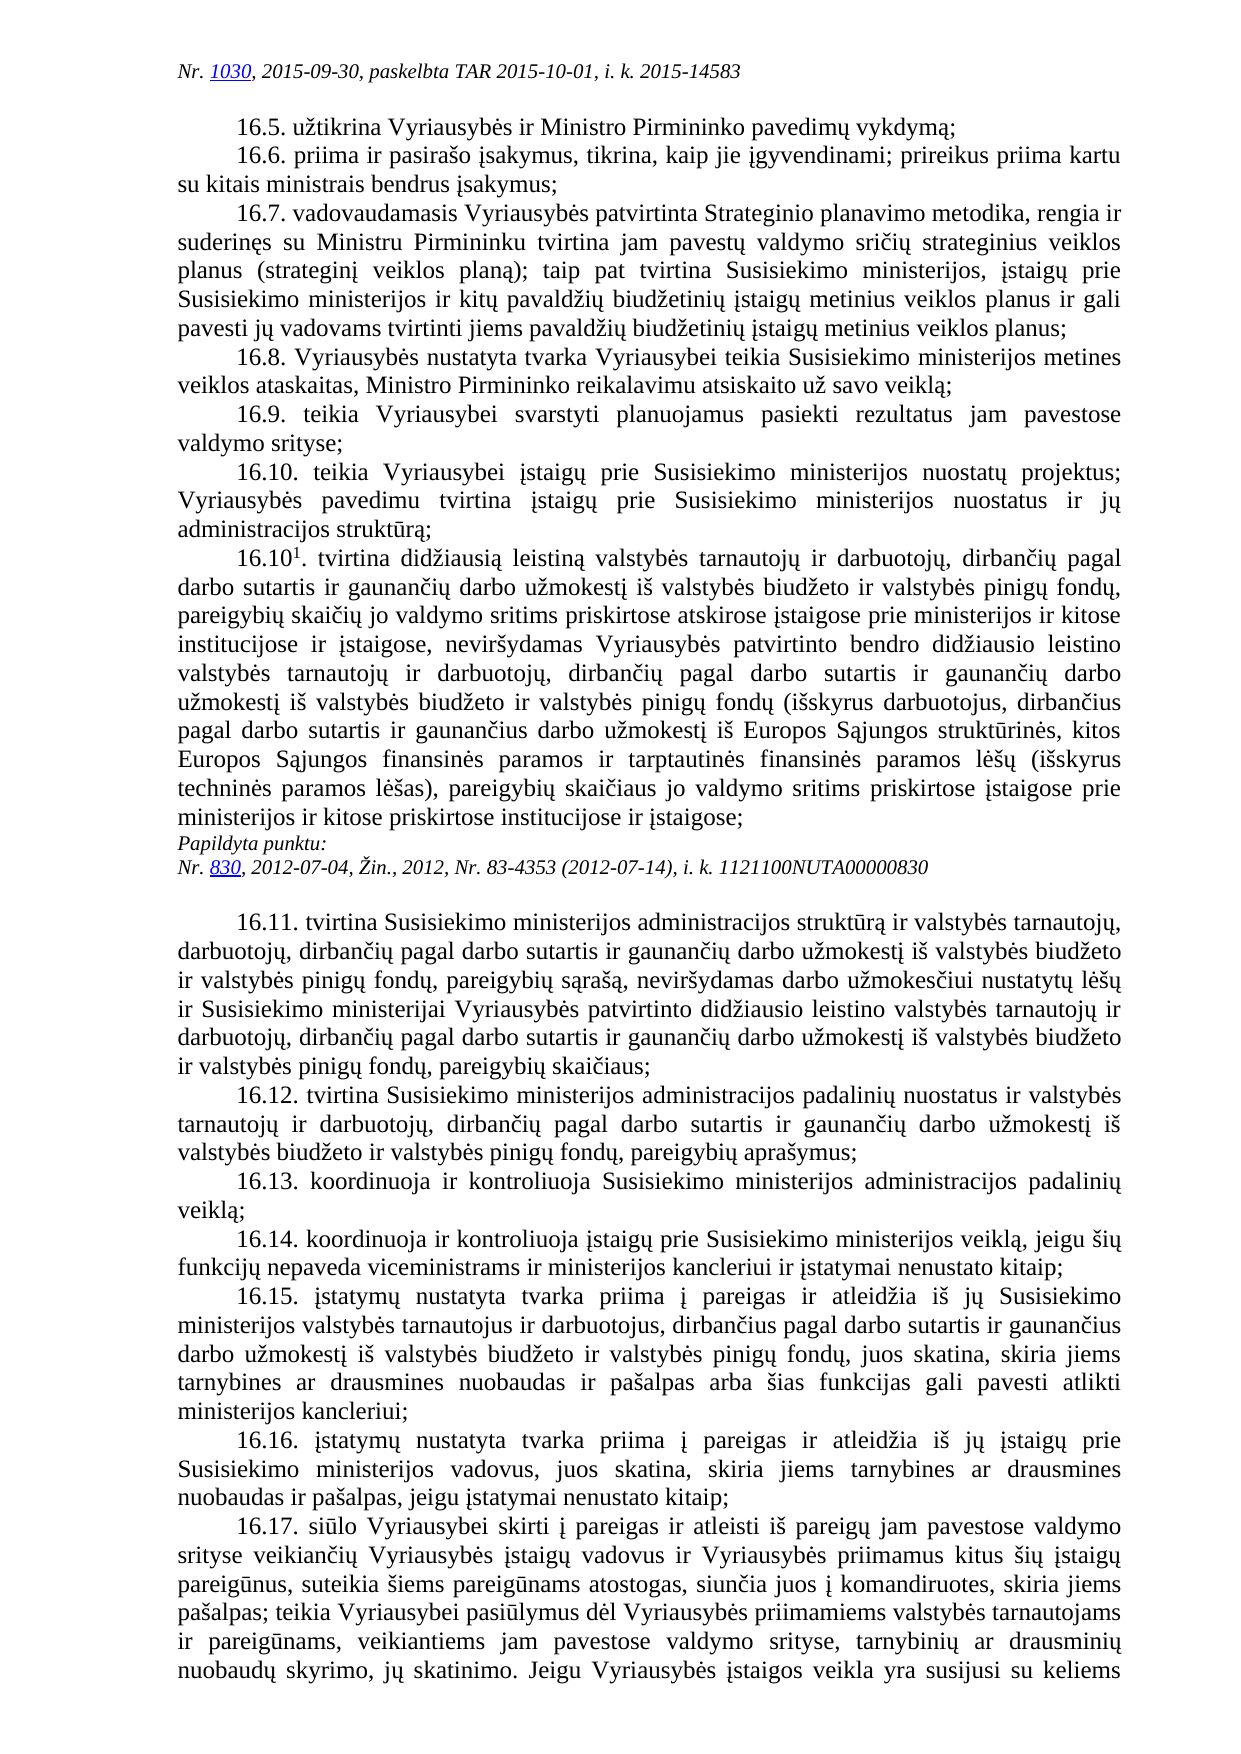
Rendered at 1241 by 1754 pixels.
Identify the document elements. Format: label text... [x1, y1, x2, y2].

text 16.13. koordinuoja ir kontroliuoja Susisiekimo ministerijos administracijos padalinių veiklą; [177, 1166, 1122, 1224]
text 16.16. įstatymų nustatyta tvarka priima į pareigas ir atleidžia iš jų įstaigų prie Susisiekimo ministerijos vadovus, juos skatina, skiria jiems tarnybines ar drausmines nuobaudas ir pašalpas, jeigu įstatymai nenustato kitaip; [177, 1425, 1122, 1511]
text 16.10. teikia Vyriausybei įstaigų prie Susisiekimo ministerijos nuostatų projektus; Vyriausybės pavedimu tvirtina įstaigų prie Susisiekimo ministerijos nuostatus ir jų administracijos struktūrą; [177, 457, 1122, 543]
text 16.7. vadovaudamasis Vyriausybės patvirtinta Strateginio planavimo metodika, rengia ir suderinęs su Ministru Pirmininku tvirtina jam pavestų valdymo sričių strateginius veiklos planus (strateginį veiklos planą); taip pat tvirtina Susisiekimo ministerijos, įstaigų prie Susisiekimo ministerijos ir kitų pavaldžių biudžetinių įstaigų metinius veiklos planus ir gali pavesti jų vadovams tvirtinti jiems pavaldžių biudžetinių įstaigų metinius veiklos planus; [177, 198, 1122, 342]
text 16.14. koordinuoja ir kontroliuoja įstaigų prie Susisiekimo ministerijos veiklą, jeigu šių funkcijų nepaveda viceministrams ir ministerijos kancleriui ir įstatymai nenustato kitaip; [177, 1224, 1122, 1281]
text Nr. 1030, 2015-09-30, paskelbta TAR 2015-10-01, i. k. 2015-14583 [177, 59, 1122, 83]
text 16.8. Vyriausybės nustatyta tvarka Vyriausybei teikia Susisiekimo ministerijos metines veiklos ataskaitas, Ministro Pirmininko reikalavimu atsiskaito už savo veiklą; [177, 342, 1122, 399]
text 16.15. įstatymų nustatyta tvarka priima į pareigas ir atleidžia iš jų Susisiekimo ministerijos valstybės tarnautojus ir darbuotojus, dirbančius pagal darbo sutartis ir gaunančius darbo užmokestį iš valstybės biudžeto ir valstybės pinigų fondų, juos skatina, skiria jiems tarnybines ar drausmines nuobaudas ir pašalpas arba šias funkcijas gali pavesti atlikti ministerijos kancleriui; [177, 1281, 1122, 1425]
text 16.12. tvirtina Susisiekimo ministerijos administracijos padalinių nuostatus ir valstybės tarnautojų ir darbuotojų, dirbančių pagal darbo sutartis ir gaunančių darbo užmokestį iš valstybės biudžeto ir valstybės pinigų fondų, pareigybių aprašymus; [177, 1080, 1122, 1166]
text 16.9. teikia Vyriausybei svarstyti planuojamus pasiekti rezultatus jam pavestose valdymo srityse; [177, 399, 1122, 457]
text 16.5. užtikrina Vyriausybės ir Ministro Pirmininko pavedimų vykdymą; [177, 112, 1122, 141]
text 16.101. tvirtina didžiausią leistiną valstybės tarnautojų ir darbuotojų, dirbančių pagal darbo sutartis ir gaunančių darbo užmokestį iš valstybės biudžeto ir valstybės pinigų fondų, pareigybių skaičių jo valdymo sritims priskirtose atskirose įstaigose prie ministerijos ir kitose institucijose ir įstaigose, neviršydamas Vyriausybės patvirtinto bendro didžiausio leistino valstybės tarnautojų ir darbuotojų, dirbančių pagal darbo sutartis ir gaunančių darbo užmokestį iš valstybės biudžeto ir valstybės pinigų fondų (išskyrus darbuotojus, dirbančius pagal darbo sutartis ir gaunančius darbo užmokestį iš Europos Sąjungos struktūrinės, kitos Europos Sąjungos finansinės paramos ir tarptautinės finansinės paramos lėšų (išskyrus techninės paramos lėšas), pareigybių skaičiaus jo valdymo sritims priskirtose įstaigose prie ministerijos ir kitose priskirtose institucijose ir įstaigose; [177, 543, 1122, 831]
text Nr. 830, 2012-07-04, Žin., 2012, Nr. 83-4353 (2012-07-14), i. k. 1121100NUTA00000830 [177, 855, 1122, 879]
text 16.11. tvirtina Susisiekimo ministerijos administracijos struktūrą ir valstybės tarnautojų, darbuotojų, dirbančių pagal darbo sutartis ir gaunančių darbo užmokestį iš valstybės biudžeto ir valstybės pinigų fondų, pareigybių sąrašą, neviršydamas darbo užmokesčiui nustatytų lėšų ir Susisiekimo ministerijai Vyriausybės patvirtinto didžiausio leistino valstybės tarnautojų ir darbuotojų, dirbančių pagal darbo sutartis ir gaunančių darbo užmokestį iš valstybės biudžeto ir valstybės pinigų fondų, pareigybių skaičiaus; [177, 907, 1122, 1080]
text 16.6. priima ir pasirašo įsakymus, tikrina, kaip jie įgyvendinami; prireikus priima kartu su kitais ministrais bendrus įsakymus; [177, 141, 1122, 198]
text Papildyta punktu: [177, 831, 1122, 855]
text 16.17. siūlo Vyriausybei skirti į pareigas ir atleisti iš pareigų jam pavestose valdymo srityse veikiančių Vyriausybės įstaigų vadovus ir Vyriausybės priimamus kitus šių įstaigų pareigūnus, suteikia šiems pareigūnams atostogas, siunčia juos į komandiruotes, skiria jiems pašalpas; teikia Vyriausybei pasiūlymus dėl Vyriausybės priimamiems valstybės tarnautojams ir pareigūnams, veikiantiems jam pavestose valdymo srityse, tarnybinių ar drausminių nuobaudų skyrimo, jų skatinimo. Jeigu Vyriausybės įstaigos veikla yra susijusi su keliems [177, 1511, 1122, 1684]
